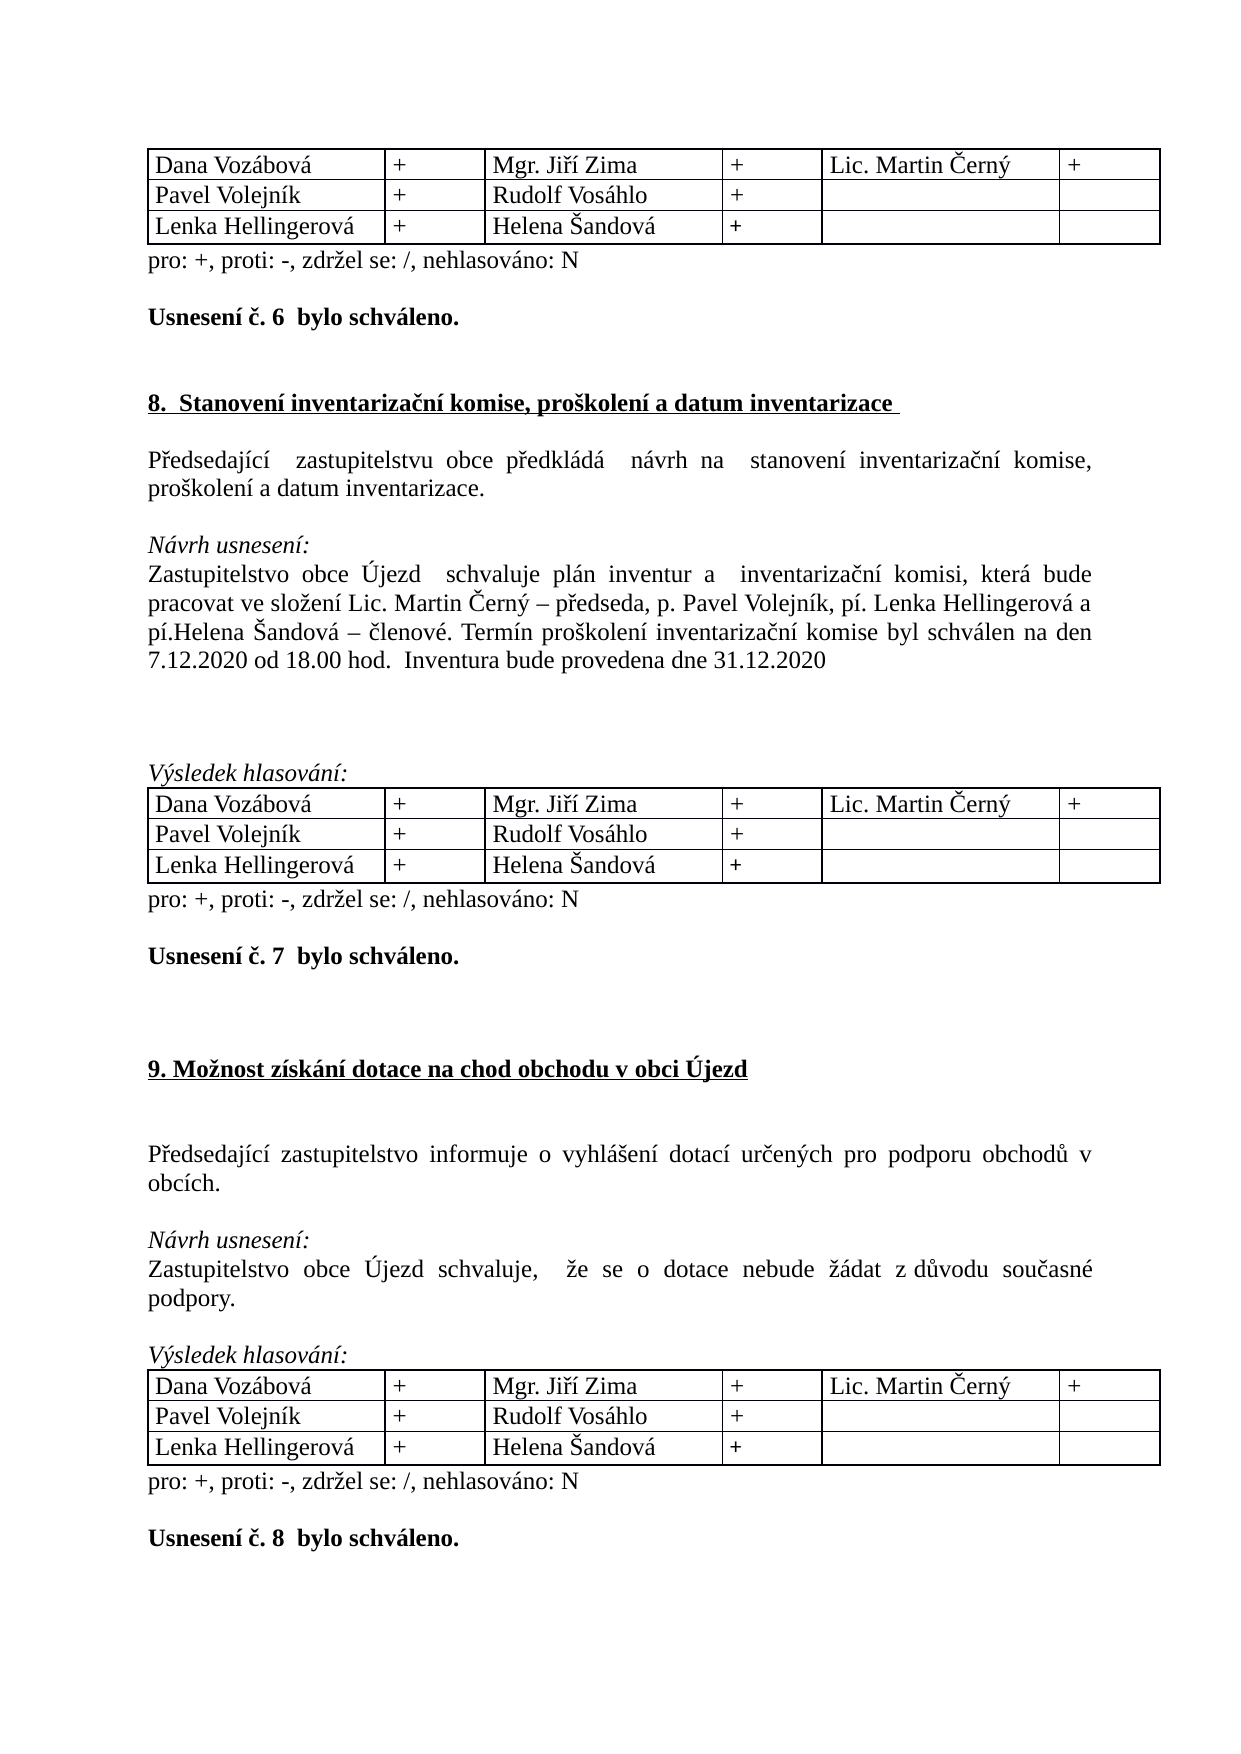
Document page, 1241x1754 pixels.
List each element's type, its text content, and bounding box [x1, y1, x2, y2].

table_header Mgr. Jiří Zima [486, 150, 722, 179]
text Usnesení č. 8 bylo schváleno. [148, 1523, 1093, 1552]
table_cell Pavel Volejník [149, 180, 384, 210]
table_cell Rudolf Vosáhlo [486, 819, 722, 849]
text Výsledek hlasování: [148, 1340, 1093, 1369]
text 9. Možnost získání dotace na chod obchodu v obci Újezd [148, 1054, 1093, 1083]
table_cell [1060, 211, 1159, 243]
table_header Lic. Martin Černý [823, 1371, 1059, 1400]
table_header + [1060, 1371, 1159, 1400]
table_header Dana Vozábová [149, 1371, 384, 1400]
table_cell + [723, 1432, 821, 1464]
table_header + [723, 1371, 821, 1400]
table_cell + [386, 850, 484, 882]
table_cell + [723, 180, 821, 210]
table_header Dana Vozábová [149, 150, 384, 179]
table_cell + [386, 1432, 484, 1464]
table_cell [1060, 1401, 1159, 1431]
table_cell Helena Šandová [486, 211, 722, 243]
table_cell [823, 1401, 1059, 1431]
table_cell [1060, 1432, 1159, 1464]
text Zastupitelstvo obce Újezd schvaluje, že se o dotace nebude žádat z důvodu současné podpory. [148, 1254, 1093, 1312]
table_cell [823, 180, 1059, 210]
text Výsledek hlasování: [148, 758, 1093, 787]
text Usnesení č. 7 bylo schváleno. [148, 941, 1093, 970]
text pro: +, proti: -, zdržel se: /, nehlasováno: N [148, 1466, 1093, 1495]
table_cell + [386, 1401, 484, 1431]
text Zastupitelstvo obce Újezd schvaluje plán inventur a inventarizační komisi, která bude pracovat ve složení Lic. Martin Černý – předseda, p. Pavel Volejník, pí. Lenka Hellingerová a pí.Helena Šandová – členové. Termín proškolení inventarizační komise byl schválen na den 7.12.2020 od 18.00 hod. Inventura bude provedena dne 31.12.2020 [148, 559, 1093, 674]
text Usnesení č. 6 bylo schváleno. [148, 302, 1093, 331]
table_header + [1060, 789, 1159, 818]
text pro: +, proti: -, zdržel se: /, nehlasováno: N [148, 245, 1093, 274]
table_cell Rudolf Vosáhlo [486, 1401, 722, 1431]
text Návrh usnesení: [148, 1226, 1093, 1254]
table_header + [386, 1371, 484, 1400]
table_cell Lenka Hellingerová [149, 1432, 384, 1464]
table_cell [1060, 819, 1159, 849]
table_header Lic. Martin Černý [823, 150, 1059, 179]
table_cell [1060, 850, 1159, 882]
table_cell [823, 1432, 1059, 1464]
table_cell Rudolf Vosáhlo [486, 180, 722, 210]
table_cell [823, 819, 1059, 849]
table_cell [823, 850, 1059, 882]
table_header + [386, 789, 484, 818]
text Předsedající zastupitelstvo informuje o vyhlášení dotací určených pro podporu obchodů v obcích. [148, 1139, 1093, 1197]
table_cell Lenka Hellingerová [149, 850, 384, 882]
table_cell + [386, 819, 484, 849]
text Návrh usnesení: [148, 530, 1093, 559]
table_cell [823, 211, 1059, 243]
table_cell + [723, 819, 821, 849]
table_header + [386, 150, 484, 179]
table_cell Helena Šandová [486, 1432, 722, 1464]
table_cell + [386, 180, 484, 210]
table_cell + [723, 1401, 821, 1431]
table_cell + [723, 850, 821, 882]
table_header + [1060, 150, 1159, 179]
table_header Lic. Martin Černý [823, 789, 1059, 818]
table_cell Lenka Hellingerová [149, 211, 384, 243]
table_cell + [723, 211, 821, 243]
text Předsedající zastupitelstvu obce předkládá návrh na stanovení inventarizační komise, proškolení a datum inventarizace. [148, 445, 1093, 502]
table_header + [723, 150, 821, 179]
table_cell Helena Šandová [486, 850, 722, 882]
table_header Dana Vozábová [149, 789, 384, 818]
text pro: +, proti: -, zdržel se: /, nehlasováno: N [148, 884, 1093, 913]
table_cell Pavel Volejník [149, 1401, 384, 1431]
table_cell + [386, 211, 484, 243]
table_cell [1060, 180, 1159, 210]
text 8. Stanovení inventarizační komise, proškolení a datum inventarizace [148, 388, 1093, 417]
table_header Mgr. Jiří Zima [486, 1371, 722, 1400]
table_header + [723, 789, 821, 818]
table_cell Pavel Volejník [149, 819, 384, 849]
table_header Mgr. Jiří Zima [486, 789, 722, 818]
